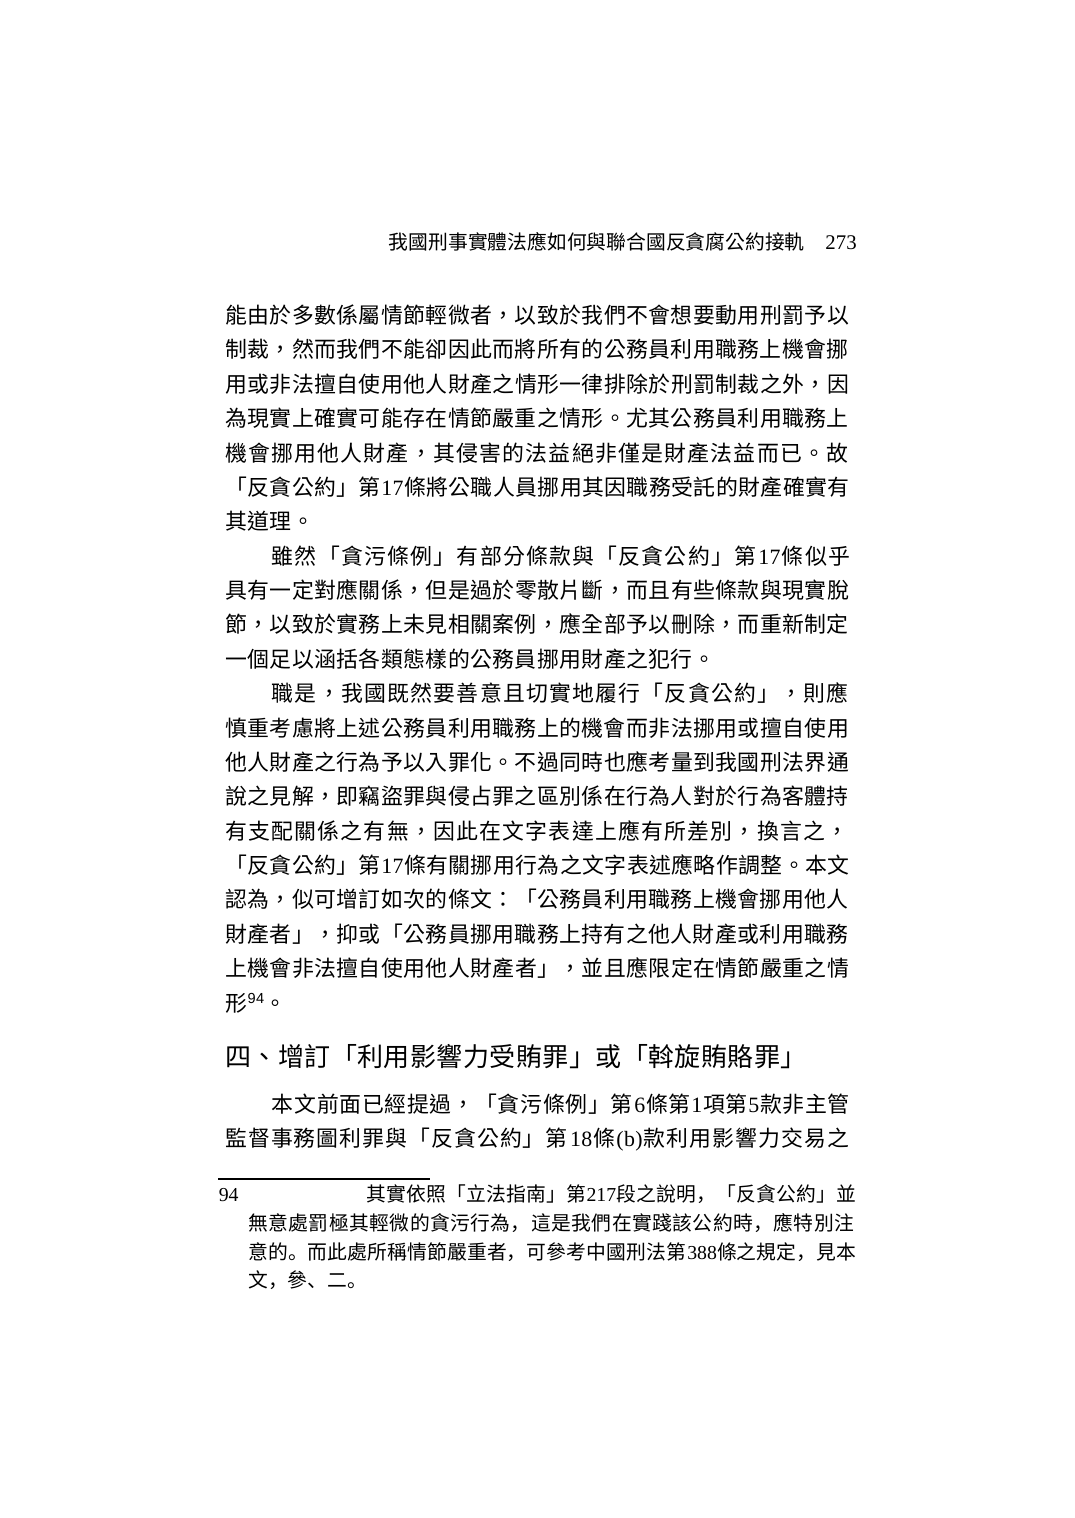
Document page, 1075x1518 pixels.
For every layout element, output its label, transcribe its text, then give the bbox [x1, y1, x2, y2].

text 其實依照「立法指南」第217段之說明，「反貪公約」並無意處罰極其輕微的貪污行為，這是我們在實踐該公約時，應特別注意的。而此處所稱情節嚴重者，可參考中國刑法第388條之規定，見本文，參、二。 [218, 1179, 856, 1293]
text 四、增訂「利用影響力受賄罪」或「斡旋賄賂罪」 [225, 1036, 850, 1074]
text 能由於多數係屬情節輕微者，以致於我們不會想要動用刑罰予以制裁，然而我們不能卻因此而將所有的公務員利用職務上機會挪用或非法擅自使用他人財產之情形一律排除於刑罰制裁之外，因為現實上確實可能存在情節嚴重之情形。尤其公務員利用職務上機會挪用他人財產，其侵害的法益絕非僅是財產法益而已。故「反貪公約」第17條將公職人員挪用其因職務受託的財產確實有其道理。 [225, 295, 850, 536]
text 職是，我國既然要善意且切實地履行「反貪公約」，則應慎重考慮將上述公務員利用職務上的機會而非法挪用或擅自使用他人財產之行為予以入罪化。不過同時也應考量到我國刑法界通說之見解，即竊盜罪與侵占罪之區別係在行為人對於行為客體持有支配關係之有無，因此在文字表達上應有所差別，換言之，「反貪公約」第17條有關挪用行為之文字表述應略作調整。本文認為，似可增訂如次的條文：「公務員利用職務上機會挪用他人財產者」，抑或「公務員挪用職務上持有之他人財產或利用職務上機會非法擅自使用他人財產者」，並且應限定在情節嚴重之情 形。 [225, 673, 850, 1017]
text 本文前面已經提過，「貪污條例」第6條第1項第5款非主管監督事務圖利罪與「反貪公約」第18條(b)款利用影響力交易之 [225, 1084, 850, 1153]
text 雖然「貪污條例」有部分條款與「反貪公約」第17條似乎具有一定對應關係，但是過於零散片斷，而且有些條款與現實脫節，以致於實務上未見相關案例，應全部予以刪除，而重新制定一個足以涵括各類態樣的公務員挪用財產之犯行。 [225, 536, 850, 673]
